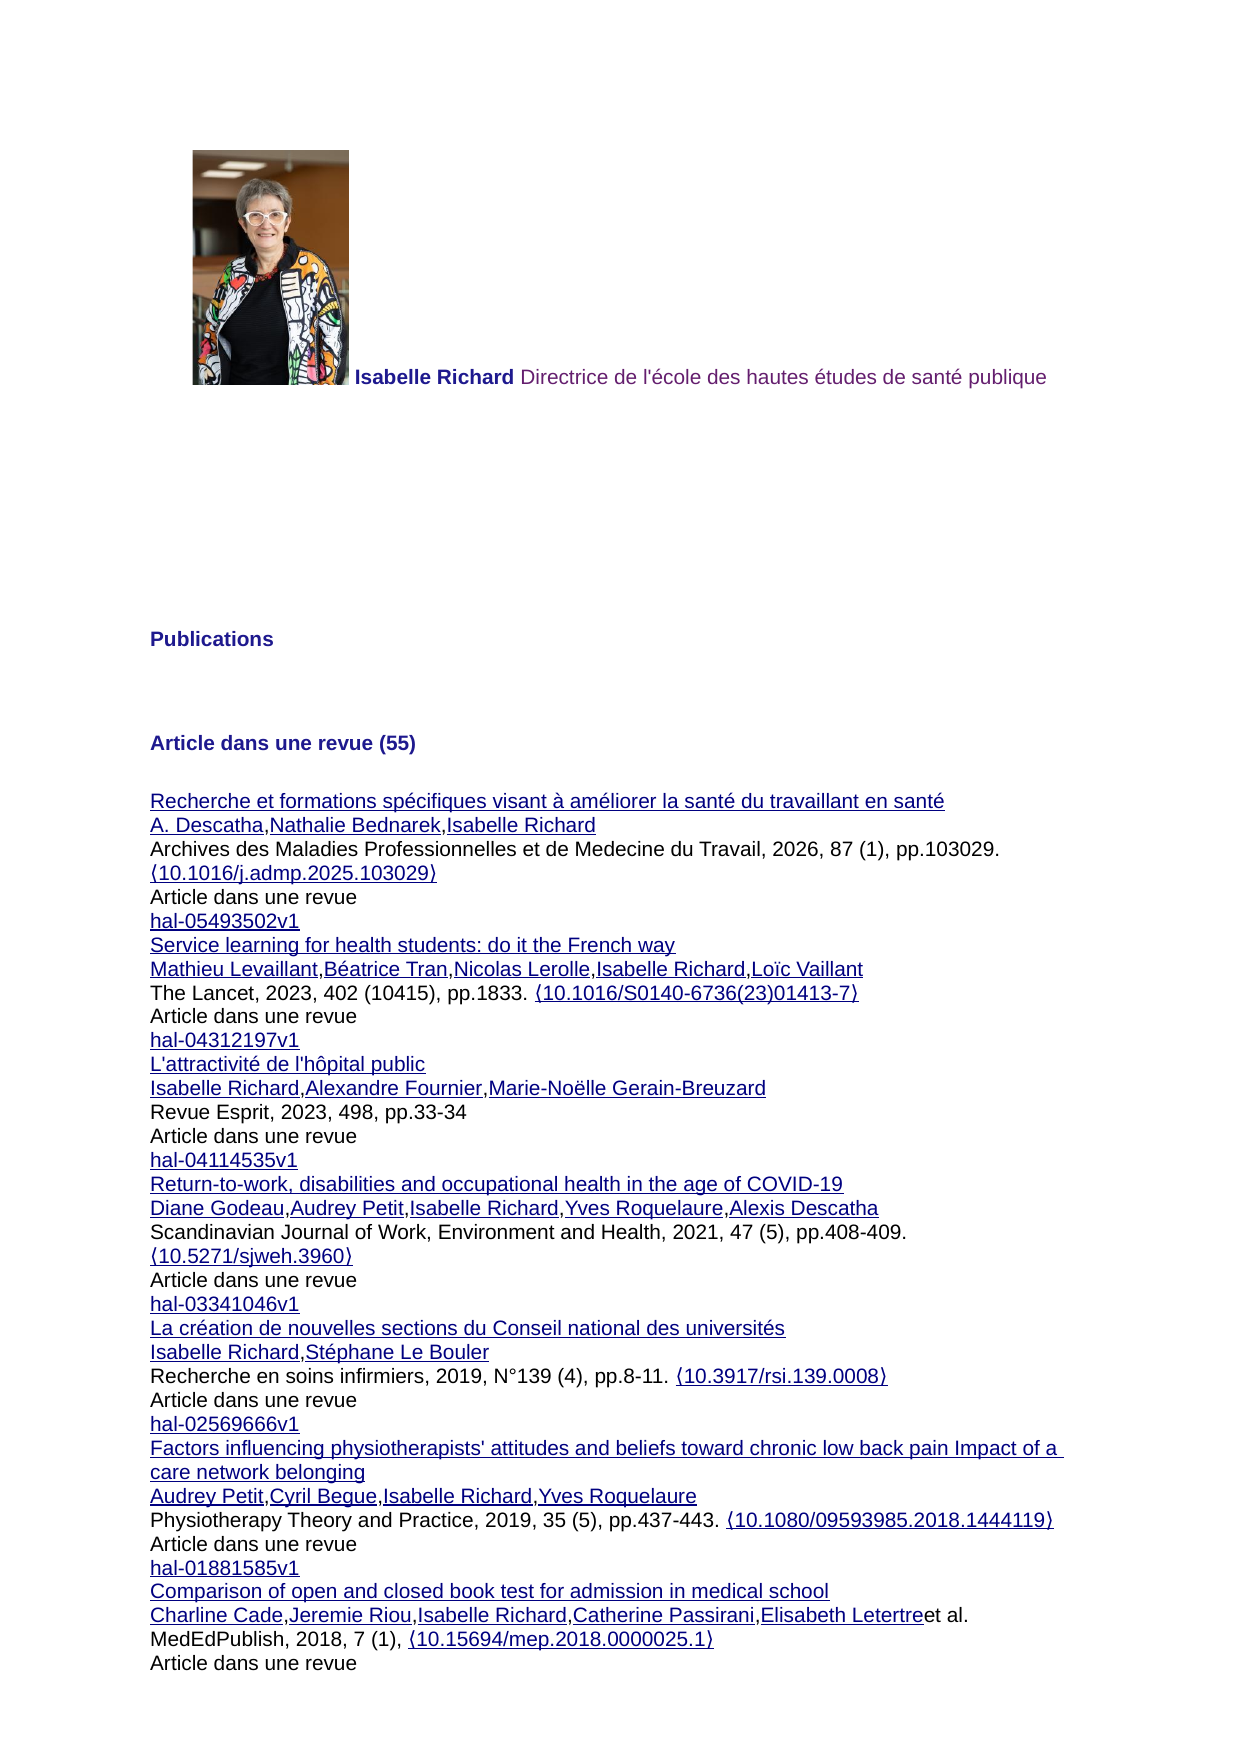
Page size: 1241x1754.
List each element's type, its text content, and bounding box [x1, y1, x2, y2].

table_cell Return-to-work, disabilities and occupational health in the age of COVID-19 Diane Godeau,Audrey Petit,Isabelle Richard,Yves Roquelaure,Alexis Descatha Scandinavian Journal of Work, Environment and Health, 2021, 47 (5), pp.408-409. ⟨10.5271/sjweh.3960⟩ Article dans une revue hal-03341046v1 [150, 1172, 1090, 1316]
subtitle Publications [150, 627, 1090, 651]
table_cell Factors influencing physiotherapists' attitudes and beliefs toward chronic low back pain Impact of a care network belonging Audrey Petit,Cyril Begue,Isabelle Richard,Yves Roquelaure Physiotherapy Theory and Practice, 2019, 35 (5), pp.437-443. ⟨10.1080/09593985.2018.1444119⟩ Article dans une revue hal-01881585v1 [150, 1436, 1090, 1579]
table_cell Service learning for health students: do it the French way Mathieu Levaillant,Béatrice Tran,Nicolas Lerolle,Isabelle Richard,Loïc Vaillant The Lancet, 2023, 402 (10415), pp.1833. ⟨10.1016/S0140-6736(23)01413-7⟩ Article dans une revue hal-04312197v1 [150, 933, 1090, 1052]
subtitle Article dans une revue (55) [150, 730, 1090, 754]
table_cell Comparison of open and closed book test for admission in medical school Charline Cade,Jeremie Riou,Isabelle Richard,Catherine Passirani,Elisabeth Letertreet al. MedEdPublish, 2018, 7 (1), ⟨10.15694/mep.2018.0000025.1⟩ Article dans une revue [150, 1579, 1090, 1675]
table_header Recherche et formations spécifiques visant à améliorer la santé du travaillant en santé A. Descatha,Nathalie Bednarek,Isabelle Richard Archives des Maladies Professionnelles et de Medecine du Travail, 2026, 87 (1), pp.103029. ⟨10.1016/j.admp.2025.103029⟩ Article dans une revue hal-05493502v1 [150, 789, 1090, 932]
table_cell La création de nouvelles sections du Conseil national des universités Isabelle Richard,Stéphane Le Bouler Recherche en soins infirmiers, 2019, N°139 (4), pp.8-11. ⟨10.3917/rsi.139.0008⟩ Article dans une revue hal-02569666v1 [150, 1316, 1090, 1436]
picture [192, 150, 349, 385]
table_cell L'attractivité de l'hôpital public Isabelle Richard,Alexandre Fournier,Marie-Noëlle Gerain-Breuzard Revue Esprit, 2023, 498, pp.33-34 Article dans une revue hal-04114535v1 [150, 1052, 1090, 1172]
subtitle Isabelle Richard Directrice de l'école des hautes études de santé publique [150, 150, 1090, 389]
